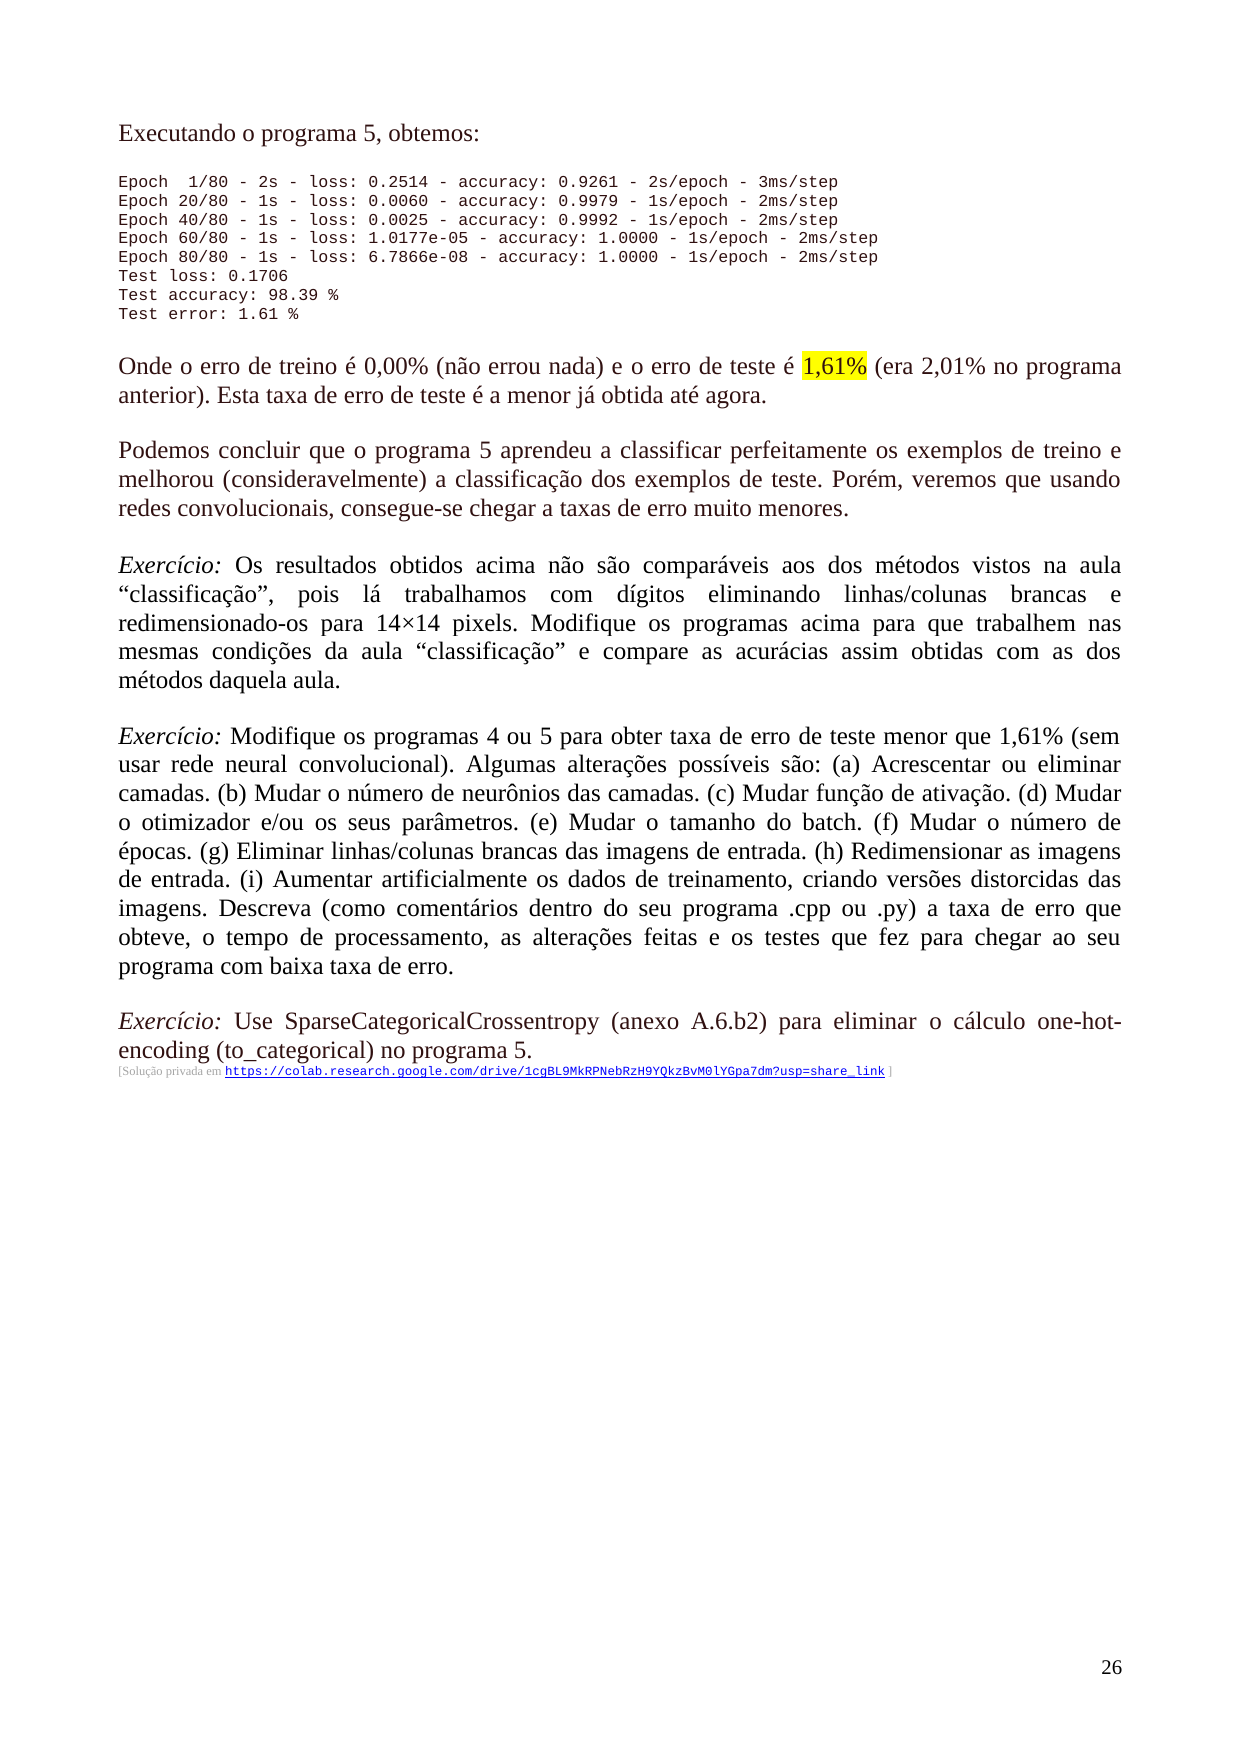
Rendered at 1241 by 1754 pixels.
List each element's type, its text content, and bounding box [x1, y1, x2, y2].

text Executando o programa 5, obtemos: [118, 118, 1122, 147]
text Epoch 80/80 - 1s - loss: 6.7866e-08 - accuracy: 1.0000 - 1s/epoch - 2ms/step [118, 249, 1122, 268]
text Podemos concluir que o programa 5 aprendeu a classificar perfeitamente os exemplos de treino e melhorou (consideravelmente) a classificação dos exemplos de teste. Porém, veremos que usando redes convolucionais, consegue-se chegar a taxas de erro muito menores. [118, 435, 1122, 521]
text Exercício: Os resultados obtidos acima não são comparáveis aos dos métodos vistos na aula “classificação”, pois lá trabalhamos com dígitos eliminando linhas/colunas brancas e redimensionado-os para 14×14 pixels. Modifique os programas acima para que trabalhem nas mesmas condições da aula “classificação” e compare as acurácias assim obtidas com as dos métodos daquela aula. [118, 550, 1122, 694]
text Epoch 1/80 - 2s - loss: 0.2514 - accuracy: 0.9261 - 2s/epoch - 3ms/step [118, 173, 1122, 192]
text Onde o erro de treino é 0,00% (não errou nada) e o erro de teste é 1,61% (era 2,01% no programa anterior). Esta taxa de erro de teste é a menor já obtida até agora. [118, 351, 1122, 408]
text Exercício: Use SparseCategoricalCrossentropy (anexo A.6.b2) para eliminar o cálculo one-hot-encoding (to_categorical) no programa 5. [118, 1006, 1122, 1064]
text Test accuracy: 98.39 % [118, 287, 1122, 306]
text Test error: 1.61 % [118, 306, 1122, 324]
text Exercício: Modifique os programas 4 ou 5 para obter taxa de erro de teste menor que 1,61% (sem usar rede neural convolucional). Algumas alterações possíveis são: (a) Acrescentar ou eliminar camadas. (b) Mudar o número de neurônios das camadas. (c) Mudar função de ativação. (d) Mudar o otimizador e/ou os seus parâmetros. (e) Mudar o tamanho do batch. (f) Mudar o número de épocas. (g) Eliminar linhas/colunas brancas das imagens de entrada. (h) Redimensionar as imagens de entrada. (i) Aumentar artificialmente os dados de treinamento, criando versões distorcidas das imagens. Descreva (como comentários dentro do seu programa .cpp ou .py) a taxa de erro que obteve, o tempo de processamento, as alterações feitas e os testes que fez para chegar ao seu programa com baixa taxa de erro. [118, 721, 1122, 979]
text Epoch 40/80 - 1s - loss: 0.0025 - accuracy: 0.9992 - 1s/epoch - 2ms/step [118, 211, 1122, 230]
text Epoch 60/80 - 1s - loss: 1.0177e-05 - accuracy: 1.0000 - 1s/epoch - 2ms/step [118, 230, 1122, 249]
text Epoch 20/80 - 1s - loss: 0.0060 - accuracy: 0.9979 - 1s/epoch - 2ms/step [118, 192, 1122, 211]
text Test loss: 0.1706 [118, 268, 1122, 287]
text [Solução privada em https://colab.research.google.com/drive/1cgBL9MkRPNebRzH9YQkzBvM0lYGpa7dm?usp=share_link ] [118, 1064, 1122, 1079]
